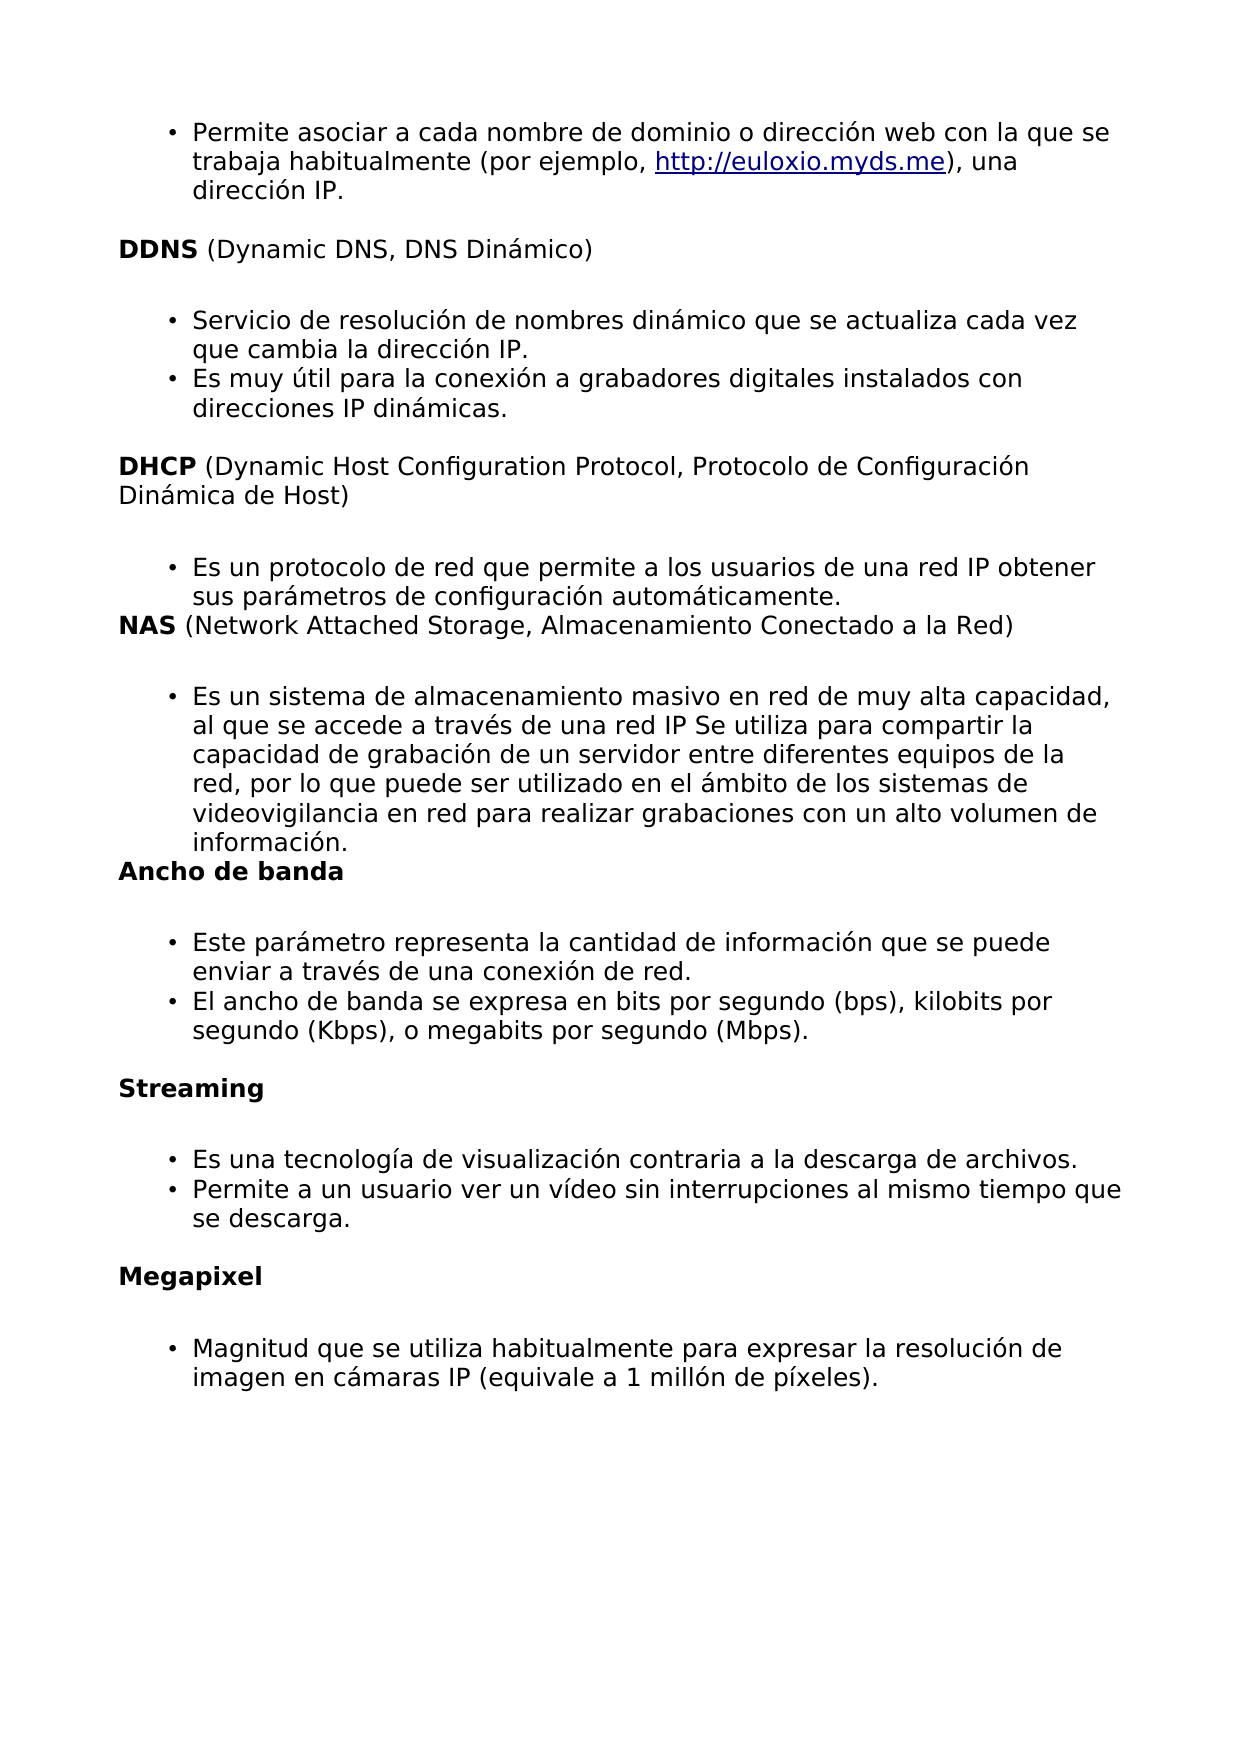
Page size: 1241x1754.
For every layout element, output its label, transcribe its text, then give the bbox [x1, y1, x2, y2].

list Servicio de resolución de nombres dinámico que se actualiza cada vez que cambia la dirección IP. [177, 306, 1122, 364]
list Es un protocolo de red que permite a los usuarios de una red IP obtener sus parámetros de configuración automáticamente. [177, 553, 1122, 611]
list Permite a un usuario ver un vídeo sin interrupciones al mismo tiempo que se descarga. [177, 1175, 1122, 1233]
list Es muy útil para la conexión a grabadores digitales instalados con direcciones IP dinámicas. [177, 364, 1122, 423]
list Es un sistema de almacenamiento masivo en red de muy alta capacidad, al que se accede a través de una red IP Se utiliza para compartir la capacidad de grabación de un servidor entre diferentes equipos de la red, por lo que puede ser utilizado en el ámbito de los sistemas de videovigilancia en red para realizar grabaciones con un alto volumen de información. [177, 682, 1122, 857]
text DHCP (Dynamic Host Configuration Protocol, Protocolo de Configuración Dinámica de Host) [118, 452, 1122, 511]
list El ancho de banda se expresa en bits por segundo (bps), kilobits por segundo (Kbps), o megabits por segundo (Mbps). [177, 987, 1122, 1045]
list Magnitud que se utiliza habitualmente para expresar la resolución de imagen en cámaras IP (equivale a 1 millón de píxeles). [177, 1334, 1122, 1392]
text NAS (Network Attached Storage, Almacenamiento Conectado a la Red) [118, 611, 1122, 640]
list Este parámetro representa la cantidad de información que se puede enviar a través de una conexión de red. [177, 928, 1122, 987]
list Permite asociar a cada nombre de dominio o dirección web con la que se trabaja habitualmente (por ejemplo, http://euloxio.myds.me), una dirección IP. [177, 118, 1122, 206]
text Ancho de banda [118, 857, 1122, 886]
text Megapixel [118, 1263, 1122, 1292]
list Es una tecnología de visualización contraria a la descarga de archivos. [177, 1146, 1122, 1175]
text Streaming [118, 1074, 1122, 1104]
text DDNS (Dynamic DNS, DNS Dinámico) [118, 235, 1122, 264]
